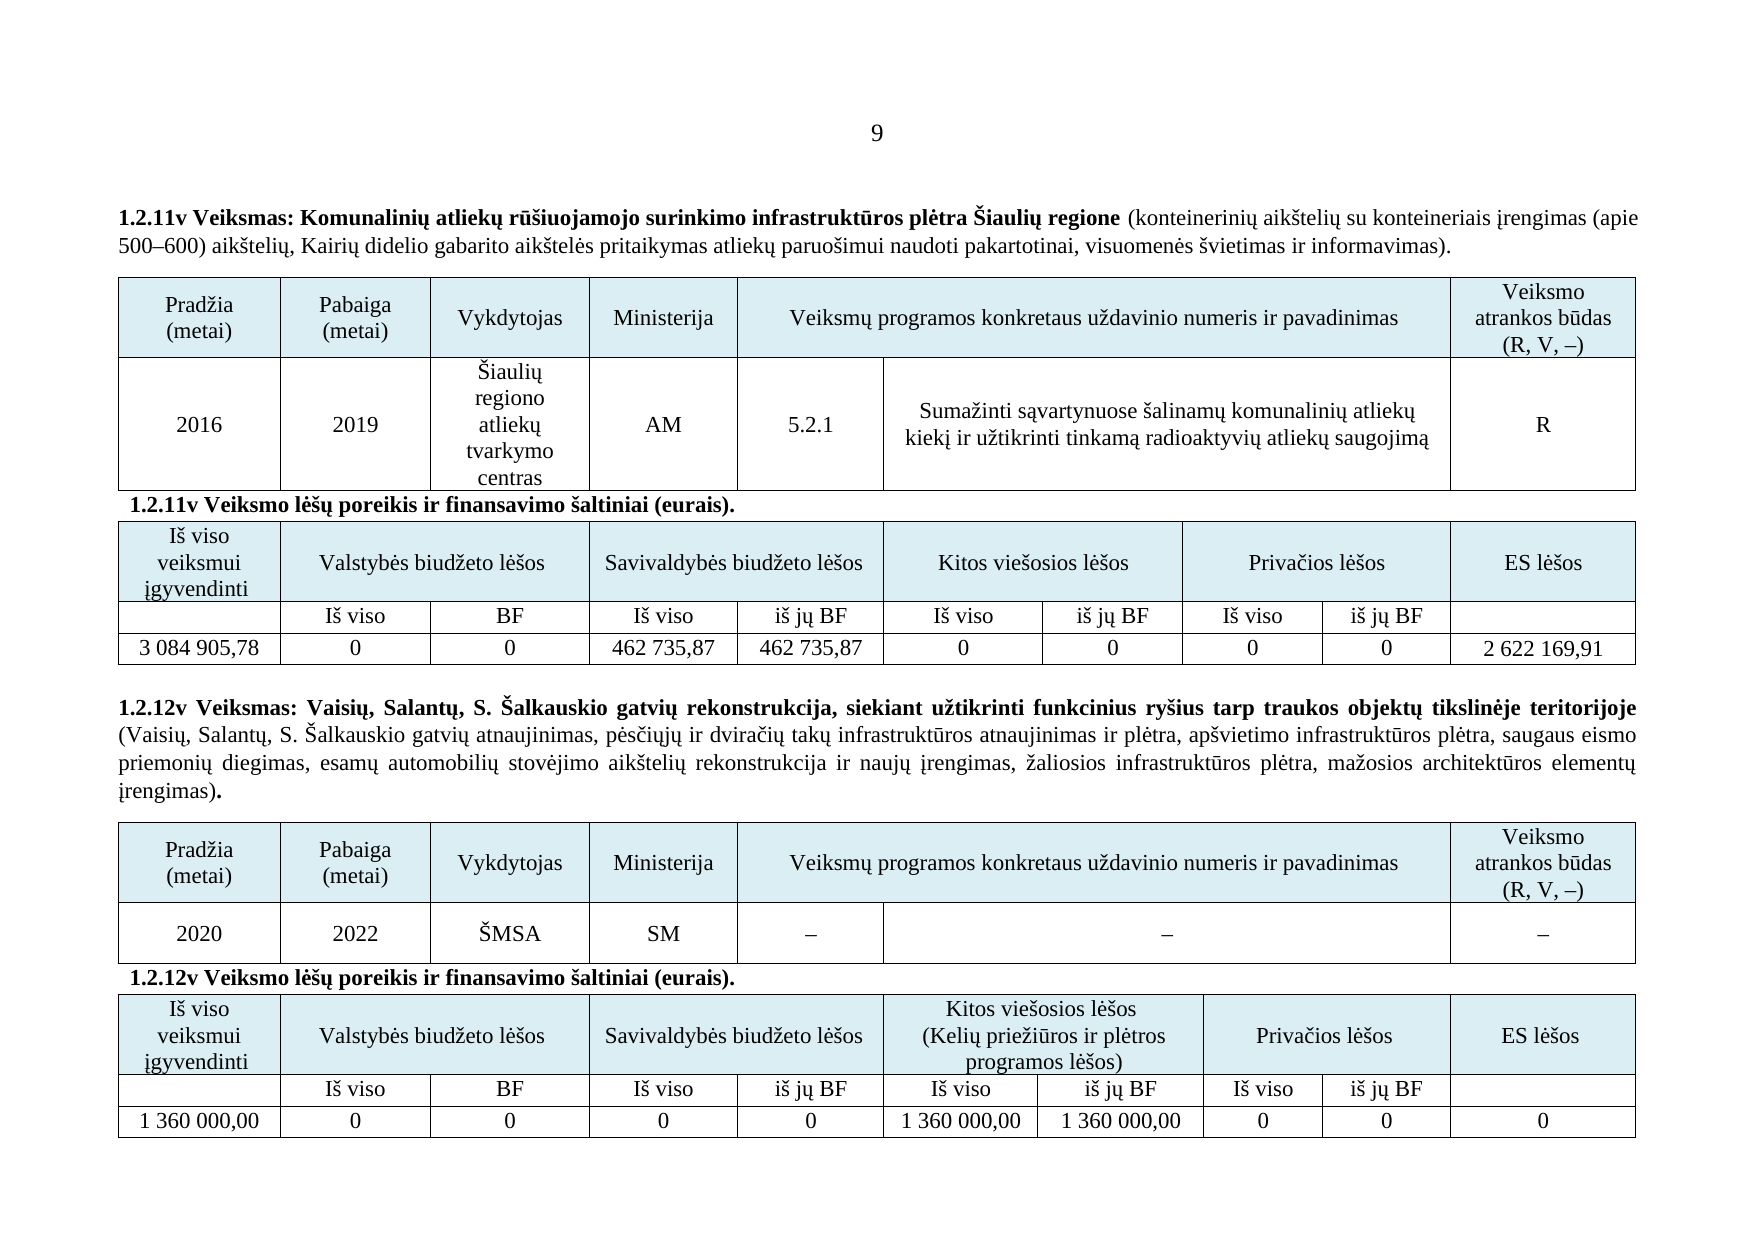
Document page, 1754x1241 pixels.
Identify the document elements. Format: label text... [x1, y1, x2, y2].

table_cell Iš viso [590, 1075, 737, 1106]
table_cell Savivaldybės biudžeto lėšos [590, 995, 883, 1074]
table_cell 1.2.11v Veiksmo lėšų poreikis ir finansavimo šaltiniai (eurais). [118, 491, 1636, 521]
text 1.2.11v Veiksmas: Komunalinių atliekų rūšiuojamojo surinkimo infrastruktūros plėtra Šiaulių regione (konteinerinių aikštelių su konteineriais įrengimas (apie 500–600) aikštelių, Kairių didelio gabarito aikštelės pritaikymas atliekų paruošimui naudoti pakartotinai, visuomenės švietimas ir informavimas). [118, 204, 1639, 259]
table_cell 1.2.12v Veiksmo lėšų poreikis ir finansavimo šaltiniai (eurais). [118, 964, 1636, 994]
table_cell Iš viso [281, 1075, 430, 1106]
table_header Ministerija [590, 278, 737, 357]
table_cell iš jų BF [1038, 1075, 1203, 1106]
table_cell Iš viso [884, 602, 1042, 632]
table_cell iš jų BF [738, 1075, 883, 1106]
table_cell 2016 [119, 358, 280, 490]
table_header Vykdytojas [431, 278, 589, 357]
table_cell – [884, 903, 1450, 963]
table_cell 1 360 000,00 [884, 1107, 1037, 1137]
table_cell Iš viso veiksmui įgyvendinti [119, 995, 280, 1074]
table_cell 2019 [281, 358, 430, 490]
table_cell [1451, 1075, 1635, 1106]
table_cell 5.2.1 [738, 358, 883, 490]
table_cell SM [590, 903, 737, 963]
table_cell 2 622 169,91 [1451, 634, 1635, 664]
table_cell 0 [431, 1107, 589, 1137]
table_cell 1 360 000,00 [119, 1107, 280, 1137]
table_cell 0 [281, 1107, 430, 1137]
table_cell R [1451, 358, 1635, 490]
table_cell Valstybės biudžeto lėšos [281, 995, 589, 1074]
table_cell Iš viso [884, 1075, 1037, 1106]
table_cell 0 [1204, 1107, 1322, 1137]
table_cell 3 084 905,78 [119, 634, 280, 664]
table_cell 0 [738, 1107, 883, 1137]
table_header Veiksmų programos konkretaus uždavinio numeris ir pavadinimas [738, 278, 1450, 357]
table_cell 0 [1323, 634, 1450, 664]
table_cell 0 [884, 634, 1042, 664]
table_header Pabaiga (metai) [281, 278, 430, 357]
table_cell iš jų BF [1323, 602, 1450, 632]
text 1.2.12v Veiksmas: Vaisių, Salantų, S. Šalkauskio gatvių rekonstrukcija, siekiant užtikrinti funkcinius ryšius tarp traukos objektų tikslinėje teritorijoje (Vaisių, Salantų, S. Šalkauskio gatvių atnaujinimas, pėsčiųjų ir dviračių takų infrastruktūros atnaujinimas ir plėtra, apšvietimo infrastruktūros plėtra, saugaus eismo priemonių diegimas, esamų automobilių stovėjimo aikštelių rekonstrukcija ir naujų įrengimas, žaliosios infrastruktūros plėtra, mažosios architektūros elementų įrengimas). [118, 693, 1639, 804]
table_cell – [1451, 903, 1635, 963]
table_cell Šiaulių regiono atliekų tvarkymo centras [431, 358, 589, 490]
table_cell 462 735,87 [738, 634, 883, 664]
table_cell ES lėšos [1451, 522, 1635, 601]
table_header Ministerija [590, 823, 737, 902]
table_cell BF [431, 602, 589, 632]
table_cell Sumažinti sąvartynuose šalinamų komunalinių atliekų kiekį ir užtikrinti tinkamą radioaktyvių atliekų saugojimą [884, 358, 1450, 490]
table_cell 2020 [119, 903, 280, 963]
table_header Pabaiga (metai) [281, 823, 430, 902]
table_cell [1451, 602, 1635, 632]
table_cell ES lėšos [1451, 995, 1635, 1074]
table_header Pradžia (metai) [119, 278, 280, 357]
table_cell 0 [1183, 634, 1322, 664]
table_cell 0 [1323, 1107, 1450, 1137]
table_cell Kitos viešosios lėšos (Kelių priežiūros ir plėtros programos lėšos) [884, 995, 1203, 1074]
table_cell [119, 602, 280, 632]
table_cell 0 [431, 634, 589, 664]
table_cell iš jų BF [1043, 602, 1182, 632]
table_cell iš jų BF [1323, 1075, 1450, 1106]
table_cell Savivaldybės biudžeto lėšos [590, 522, 883, 601]
table_cell Iš viso [1183, 602, 1322, 632]
table_cell 2022 [281, 903, 430, 963]
table_cell AM [590, 358, 737, 490]
table_cell – [738, 903, 883, 963]
table_header Veiksmų programos konkretaus uždavinio numeris ir pavadinimas [738, 823, 1450, 902]
table_cell ŠMSA [431, 903, 589, 963]
table_cell Iš viso [590, 602, 737, 632]
table_cell Privačios lėšos [1183, 522, 1450, 601]
table_cell Iš viso [1204, 1075, 1322, 1106]
table_cell Kitos viešosios lėšos [884, 522, 1182, 601]
table_cell 1 360 000,00 [1038, 1107, 1203, 1137]
table_cell Valstybės biudžeto lėšos [281, 522, 589, 601]
table_header Vykdytojas [431, 823, 589, 902]
table_header Pradžia (metai) [119, 823, 280, 902]
table_cell iš jų BF [738, 602, 883, 632]
table_cell BF [431, 1075, 589, 1106]
table_cell Privačios lėšos [1204, 995, 1450, 1074]
table_header Veiksmo atrankos būdas (R, V, –) [1451, 278, 1635, 357]
table_cell 0 [281, 634, 430, 664]
table_cell 0 [1451, 1107, 1635, 1137]
table_cell 462 735,87 [590, 634, 737, 664]
table_cell 0 [1043, 634, 1182, 664]
table_cell 0 [590, 1107, 737, 1137]
table_cell Iš viso veiksmui įgyvendinti [119, 522, 280, 601]
table_header Veiksmo atrankos būdas (R, V, –) [1451, 823, 1635, 902]
table_cell [119, 1075, 280, 1106]
table_cell Iš viso [281, 602, 430, 632]
